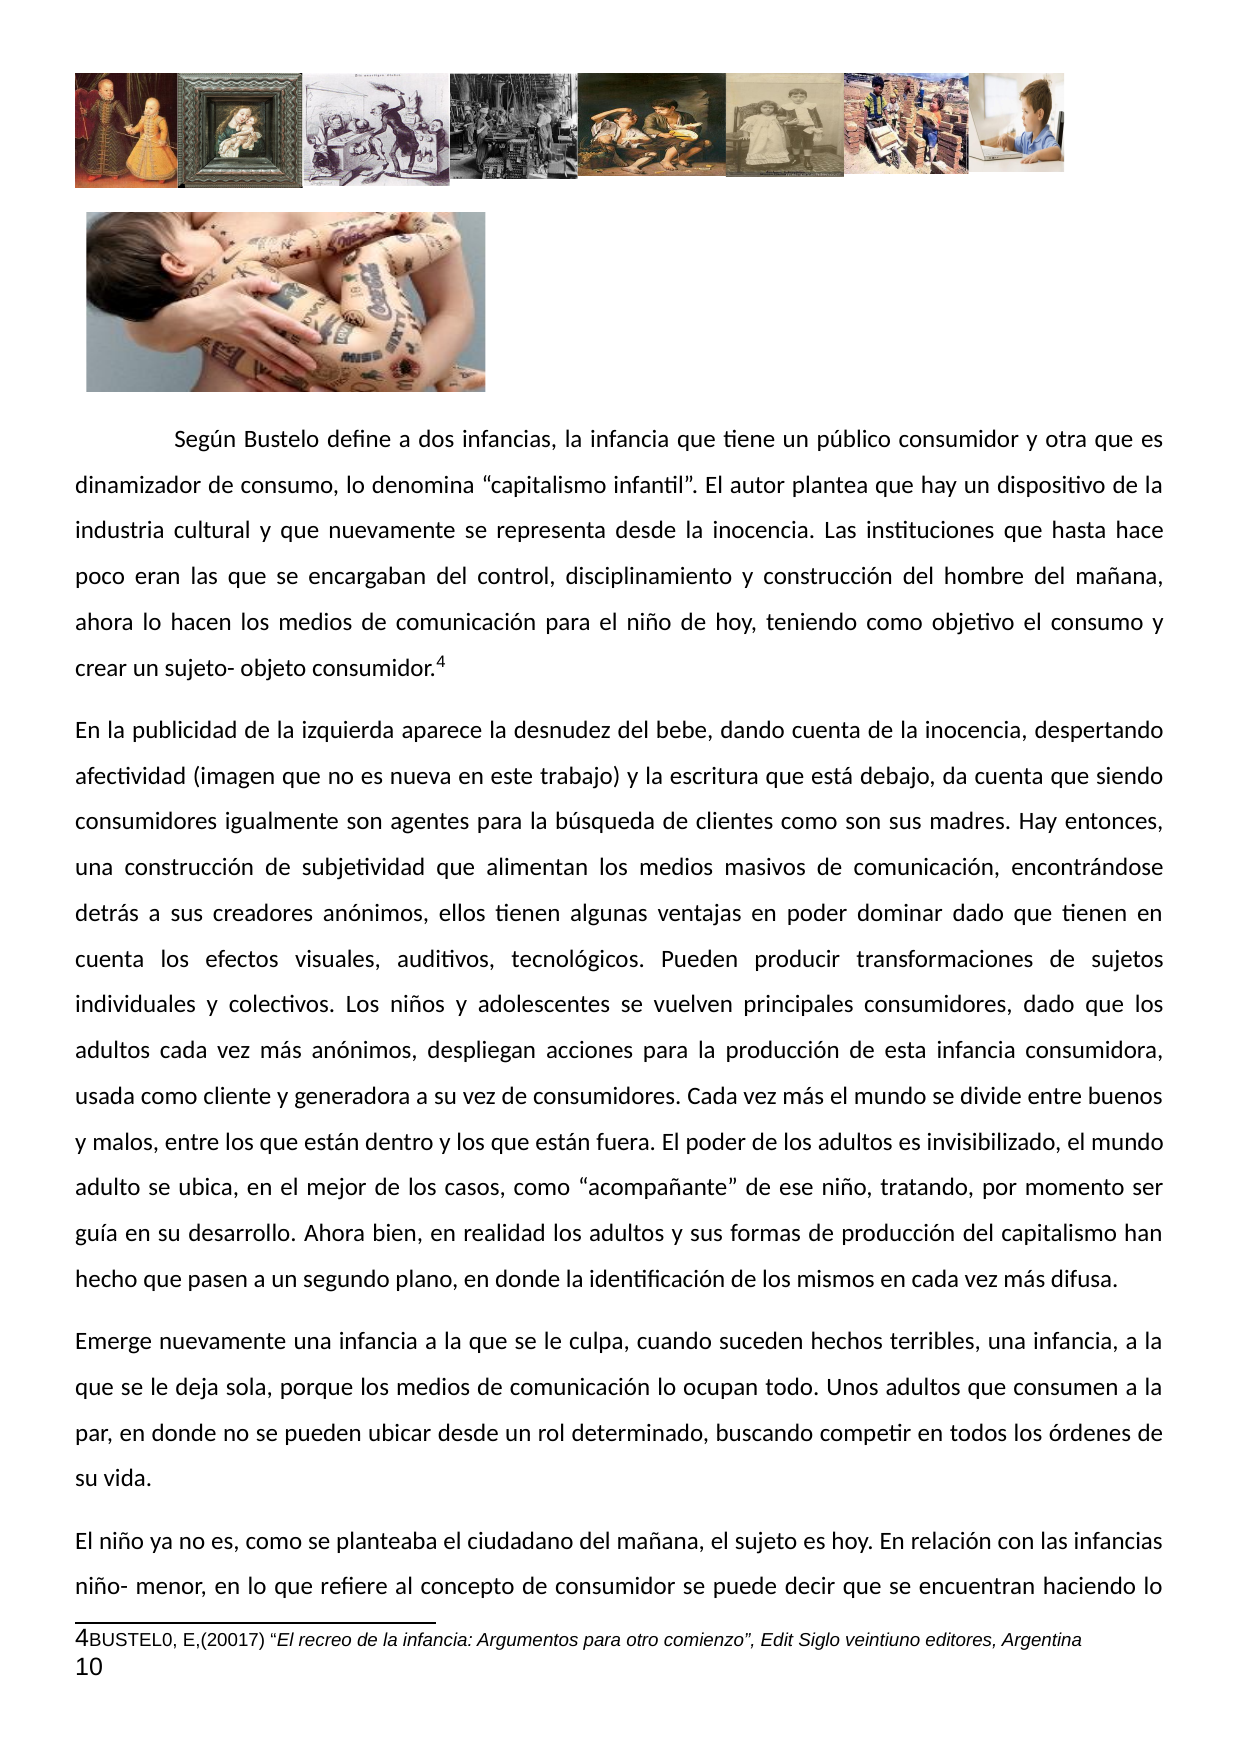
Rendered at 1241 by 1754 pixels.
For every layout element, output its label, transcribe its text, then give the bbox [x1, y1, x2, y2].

text BUSTEL0, E,(20017) “El recreo de la infancia: Argumentos para otro comienzo”, Edit Siglo veintiuno editores, Argentina [75, 1623, 1165, 1651]
text El niño ya no es, como se planteaba el ciudadano del mañana, el sujeto es hoy. En relación con las infancias niño- menor, en lo que refiere al concepto de consumidor se puede decir que se encuentran haciendo lo [75, 1525, 1165, 1601]
text Emerge nuevamente una infancia a la que se le culpa, cuando suceden hechos terribles, una infancia, a la que se le deja sola, porque los medios de comunicación lo ocupan todo. Unos adultos que consumen a la par, en donde no se pueden ubicar desde un rol determinado, buscando competir en todos los órdenes de su vida. [75, 1325, 1165, 1493]
text En la publicidad de la izquierda aparece la desnudez del bebe, dando cuenta de la inocencia, despertando afectividad (imagen que no es nueva en este trabajo) y la escritura que está debajo, da cuenta que siendo consumidores igualmente son agentes para la búsqueda de clientes como son sus madres. Hay entonces, una construcción de subjetividad que alimentan los medios masivos de comunicación, encontrándose detrás a sus creadores anónimos, ellos tienen algunas ventajas en poder dominar dado que tienen en cuenta los efectos visuales, auditivos, tecnológicos. Pueden producir transformaciones de sujetos individuales y colectivos. Los niños y adolescentes se vuelven principales consumidores, dado que los adultos cada vez más anónimos, despliegan acciones para la producción de esta infancia consumidora, usada como cliente y generadora a su vez de consumidores. Cada vez más el mundo se divide entre buenos y malos, entre los que están dentro y los que están fuera. El poder de los adultos es invisibilizado, el mundo adulto se ubica, en el mejor de los casos, como “acompañante” de ese niño, tratando, por momento ser guía en su desarrollo. Ahora bien, en realidad los adultos y sus formas de producción del capitalismo han hecho que pasen a un segundo plano, en donde la identificación de los mismos en cada vez más difusa. [75, 714, 1165, 1293]
text Según Bustelo define a dos infancias, la infancia que tiene un público consumidor y otra que es dinamizador de consumo, lo denomina “capitalismo infantil”. El autor plantea que hay un dispositivo de la industria cultural y que nuevamente se representa desde la inocencia. Las instituciones que hasta hace poco eran las que se encargaban del control, disciplinamiento y construcción del hombre del mañana, ahora lo hacen los medios de comunicación para el niño de hoy, teniendo como objetivo el consumo y crear un sujeto- objeto consumidor. [75, 423, 1165, 682]
